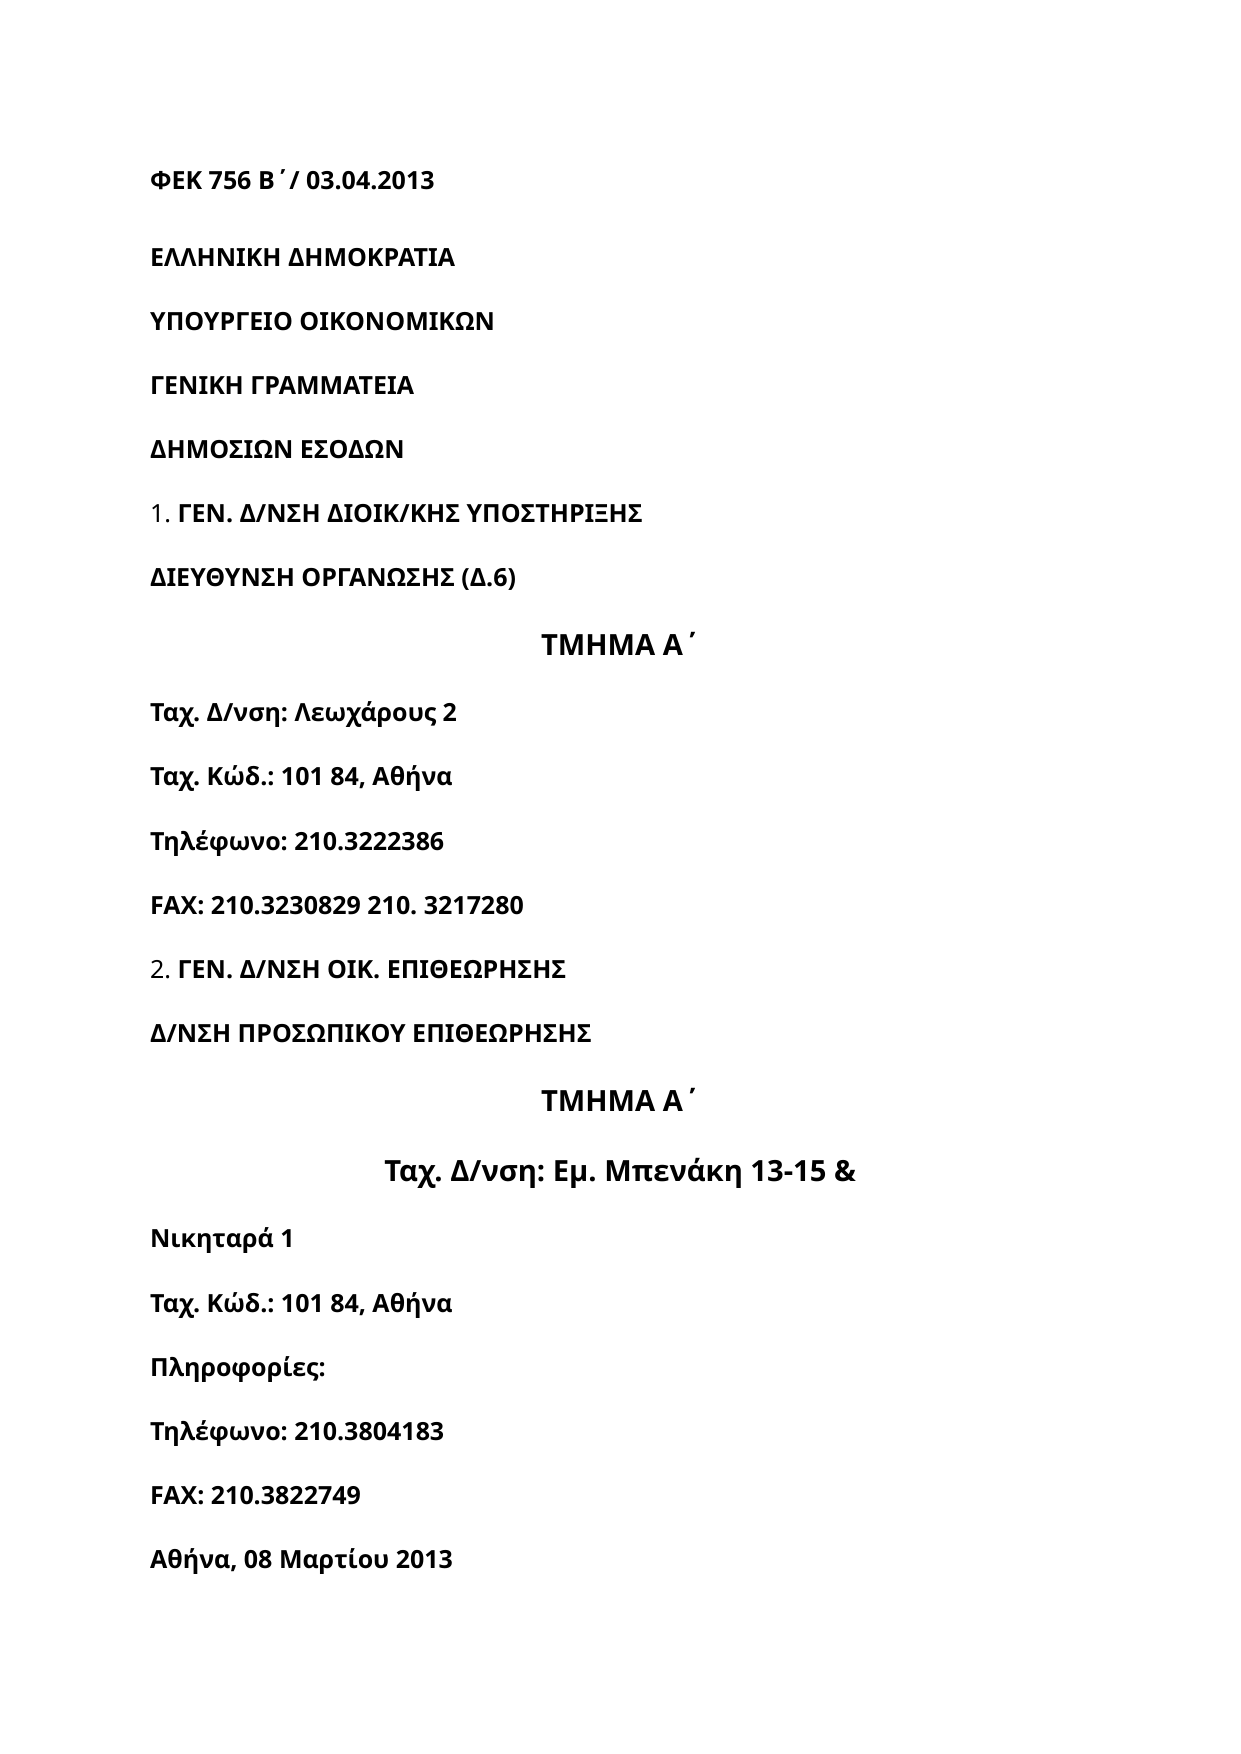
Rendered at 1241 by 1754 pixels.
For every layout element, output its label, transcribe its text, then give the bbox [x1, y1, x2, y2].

title ΦΕΚ 756 Β΄/ 03.04.2013 [150, 162, 1090, 197]
text Τηλέφωνο: 210.3804183 [150, 1413, 1090, 1448]
text Πληροφορίες: [150, 1349, 1090, 1383]
text Τηλέφωνο: 210.3222386 [150, 823, 1090, 857]
subtitle Ταχ. Δ/νση: Εμ. Μπενάκη 13-15 & [150, 1150, 1090, 1190]
text Ταχ. Κώδ.: 101 84, Αθήνα [150, 759, 1090, 793]
text 1. ΓΕΝ. Δ/ΝΣΗ ΔΙΟΙΚ/ΚΗΣ ΥΠΟΣΤΗΡΙΞΗΣ [150, 496, 1090, 530]
text Ταχ. Δ/νση: Λεωχάρους 2 [150, 695, 1090, 729]
text 2. ΓΕΝ. Δ/ΝΣΗ ΟΙΚ. ΕΠΙΘΕΩΡΗΣΗΣ [150, 951, 1090, 986]
text Δ/ΝΣΗ ΠΡΟΣΩΠΙΚΟΥ ΕΠΙΘΕΩΡΗΣΗΣ [150, 1016, 1090, 1050]
text FAX: 210.3230829 210. 3217280 [150, 887, 1090, 921]
text Αθήνα, 08 Μαρτίου 2013 [150, 1542, 1090, 1576]
subtitle ΤΜΗΜΑ Α΄ [150, 1080, 1090, 1119]
text ΕΛΛΗΝΙΚΗ ΔΗΜΟΚΡΑΤΙΑ [150, 239, 1090, 273]
text ΔΙΕΥΘΥΝΣΗ ΟΡΓΑΝΩΣΗΣ (Δ.6) [150, 560, 1090, 594]
text ΥΠΟΥΡΓΕΙΟ ΟΙΚΟΝΟΜΙΚΩΝ [150, 303, 1090, 337]
text FAX: 210.3822749 [150, 1478, 1090, 1512]
text ΓΕΝΙΚΗ ΓΡΑΜΜΑΤΕΙΑ [150, 367, 1090, 402]
subtitle ΤΜΗΜΑ Α΄ [150, 624, 1090, 664]
text Νικηταρά 1 [150, 1221, 1090, 1255]
text Ταχ. Κώδ.: 101 84, Αθήνα [150, 1285, 1090, 1319]
text ΔΗΜΟΣΙΩΝ ΕΣΟΔΩΝ [150, 432, 1090, 466]
